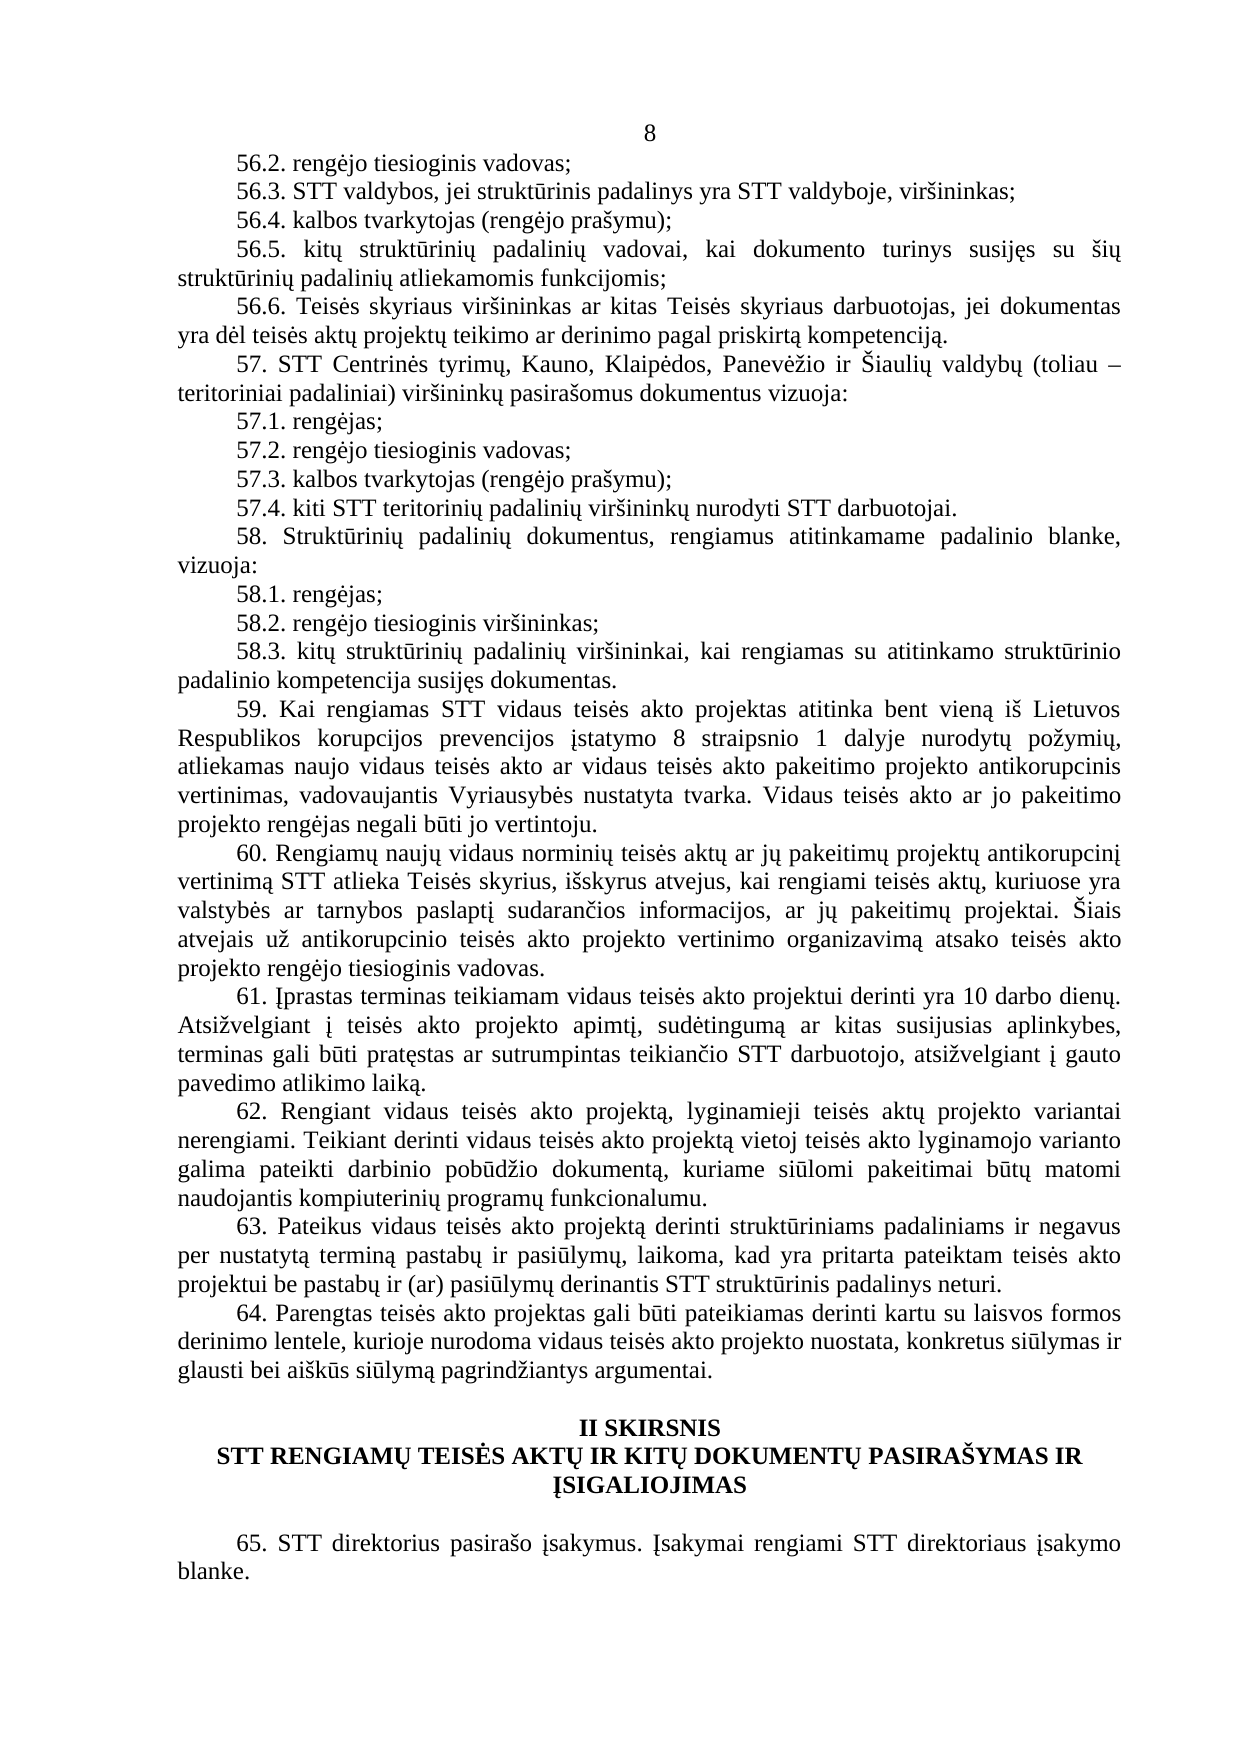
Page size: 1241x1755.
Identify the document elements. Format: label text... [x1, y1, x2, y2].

text 57. STT Centrinės tyrimų, Kauno, Klaipėdos, Panevėžio ir Šiaulių valdybų (toliau – teritoriniai padaliniai) viršininkų pasirašomus dokumentus vizuoja: [177, 349, 1122, 406]
text 58. Struktūrinių padalinių dokumentus, rengiamus atitinkamame padalinio blanke, vizuoja: [177, 521, 1122, 579]
text 60. Rengiamų naujų vidaus norminių teisės aktų ar jų pakeitimų projektų antikorupcinį vertinimą STT atlieka Teisės skyrius, išskyrus atvejus, kai rengiami teisės aktų, kuriuose yra valstybės ar tarnybos paslaptį sudarančios informacijos, ar jų pakeitimų projektai. Šiais atvejais už antikorupcinio teisės akto projekto vertinimo organizavimą atsako teisės akto projekto rengėjo tiesioginis vadovas. [177, 838, 1122, 981]
text 58.1. rengėjas; [177, 579, 1122, 608]
text 56.5. kitų struktūrinių padalinių vadovai, kai dokumento turinys susijęs su šių struktūrinių padalinių atliekamomis funkcijomis; [177, 234, 1122, 291]
text 56.3. STT valdybos, jei struktūrinis padalinys yra STT valdyboje, viršininkas; [177, 176, 1122, 205]
text 57.4. kiti STT teritorinių padalinių viršininkų nurodyti STT darbuotojai. [177, 493, 1122, 521]
text 65. STT direktorius pasirašo įsakymus. Įsakymai rengiami STT direktoriaus įsakymo blanke. [177, 1528, 1122, 1585]
text 56.2. rengėjo tiesioginis vadovas; [177, 148, 1122, 176]
text 56.6. Teisės skyriaus viršininkas ar kitas Teisės skyriaus darbuotojas, jei dokumentas yra dėl teisės aktų projektų teikimo ar derinimo pagal priskirtą kompetenciją. [177, 291, 1122, 349]
text STT RENGIAMŲ TEISĖS AKTŲ IR KITŲ DOKUMENTŲ PASIRAŠYMAS IR ĮSIGALIOJIMAS [177, 1441, 1122, 1499]
text 57.1. rengėjas; [177, 406, 1122, 435]
text 58.2. rengėjo tiesioginis viršininkas; [177, 608, 1122, 636]
text 63. Pateikus vidaus teisės akto projektą derinti struktūriniams padaliniams ir negavus per nustatytą terminą pastabų ir pasiūlymų, laikoma, kad yra pritarta pateiktam teisės akto projektui be pastabų ir (ar) pasiūlymų derinantis STT struktūrinis padalinys neturi. [177, 1211, 1122, 1298]
text 56.4. kalbos tvarkytojas (rengėjo prašymu); [177, 205, 1122, 234]
text 57.2. rengėjo tiesioginis vadovas; [177, 435, 1122, 464]
text 61. Įprastas terminas teikiamam vidaus teisės akto projektui derinti yra 10 darbo dienų. Atsižvelgiant į teisės akto projekto apimtį, sudėtingumą ar kitas susijusias aplinkybes, terminas gali būti pratęstas ar sutrumpintas teikiančio STT darbuotojo, atsižvelgiant į gauto pavedimo atlikimo laiką. [177, 981, 1122, 1096]
text 58.3. kitų struktūrinių padalinių viršininkai, kai rengiamas su atitinkamo struktūrinio padalinio kompetencija susijęs dokumentas. [177, 636, 1122, 694]
text 57.3. kalbos tvarkytojas (rengėjo prašymu); [177, 464, 1122, 493]
text II SKIRSNIS [177, 1413, 1122, 1441]
text 59. Kai rengiamas STT vidaus teisės akto projektas atitinka bent vieną iš Lietuvos Respublikos korupcijos prevencijos įstatymo 8 straipsnio 1 dalyje nurodytų požymių, atliekamas naujo vidaus teisės akto ar vidaus teisės akto pakeitimo projekto antikorupcinis vertinimas, vadovaujantis Vyriausybės nustatyta tvarka. Vidaus teisės akto ar jo pakeitimo projekto rengėjas negali būti jo vertintoju. [177, 694, 1122, 838]
text 64. Parengtas teisės akto projektas gali būti pateikiamas derinti kartu su laisvos formos derinimo lentele, kurioje nurodoma vidaus teisės akto projekto nuostata, konkretus siūlymas ir glausti bei aiškūs siūlymą pagrindžiantys argumentai. [177, 1298, 1122, 1384]
text 62. Rengiant vidaus teisės akto projektą, lyginamieji teisės aktų projekto variantai nerengiami. Teikiant derinti vidaus teisės akto projektą vietoj teisės akto lyginamojo varianto galima pateikti darbinio pobūdžio dokumentą, kuriame siūlomi pakeitimai būtų matomi naudojantis kompiuterinių programų funkcionalumu. [177, 1096, 1122, 1211]
